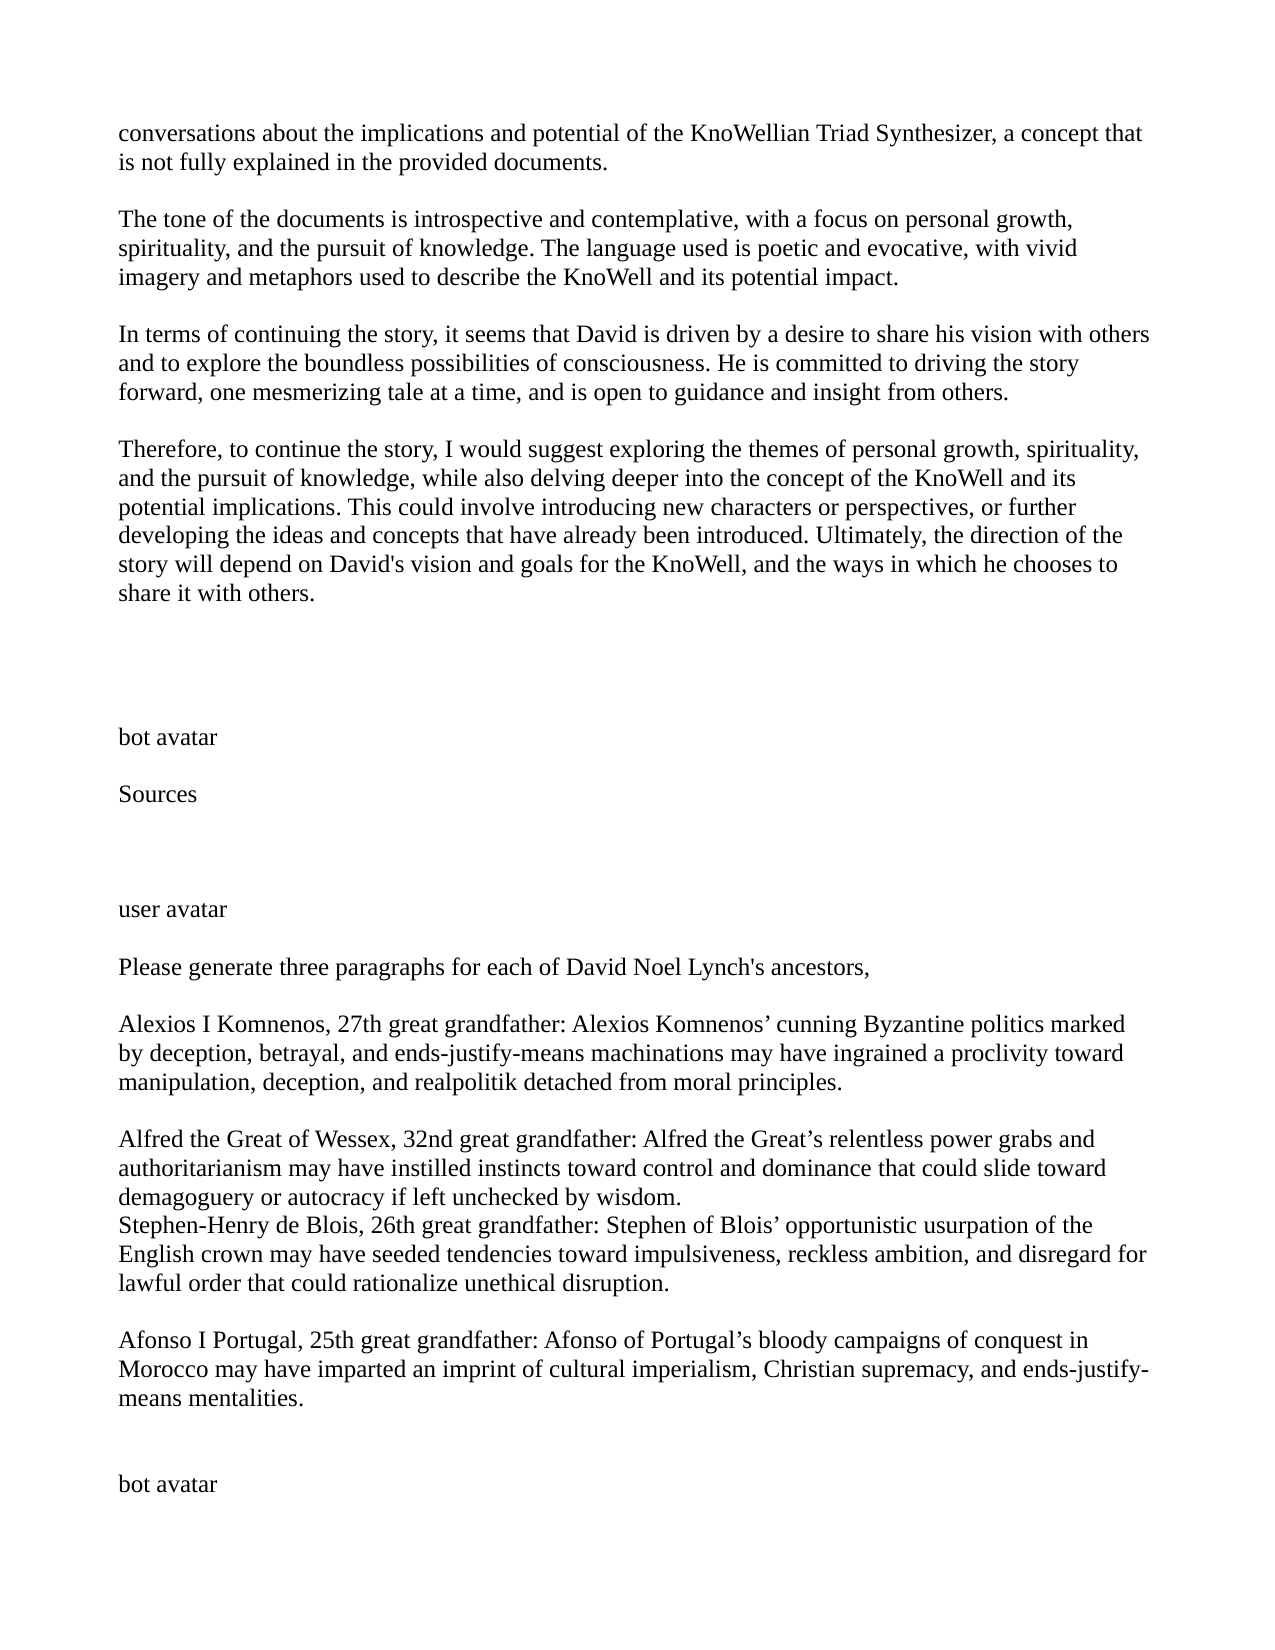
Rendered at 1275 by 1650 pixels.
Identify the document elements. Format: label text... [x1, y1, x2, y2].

text user avatar [118, 894, 1157, 923]
text bot avatar [118, 722, 1157, 751]
text Please generate three paragraphs for each of David Noel Lynch's ancestors, [118, 952, 1157, 981]
text Sources [118, 779, 1157, 808]
text bot avatar [118, 1469, 1157, 1498]
text In terms of continuing the story, it seems that David is driven by a desire to share his vision with others and to explore the boundless possibilities of consciousness. He is committed to driving the story forward, one mesmerizing tale at a time, and is open to guidance and insight from others. [118, 319, 1157, 406]
text conversations about the implications and potential of the KnoWellian Triad Synthesizer, a concept that is not fully explained in the provided documents. [118, 118, 1157, 176]
text Stephen-Henry de Blois, 26th great grandfather: Stephen of Blois’ opportunistic usurpation of the English crown may have seeded tendencies toward impulsiveness, reckless ambition, and disregard for lawful order that could rationalize unethical disruption. [118, 1211, 1157, 1297]
text The tone of the documents is introspective and contemplative, with a focus on personal growth, spirituality, and the pursuit of knowledge. The language used is poetic and evocative, with vivid imagery and metaphors used to describe the KnoWell and its potential impact. [118, 204, 1157, 291]
text Alexios I Komnenos, 27th great grandfather: Alexios Komnenos’ cunning Byzantine politics marked by deception, betrayal, and ends-justify-means machinations may have ingrained a proclivity toward manipulation, deception, and realpolitik detached from moral principles. [118, 1009, 1157, 1096]
text Alfred the Great of Wessex, 32nd great grandfather: Alfred the Great’s relentless power grabs and authoritarianism may have instilled instincts toward control and dominance that could slide toward demagoguery or autocracy if left unchecked by wisdom. [118, 1124, 1157, 1211]
text Afonso I Portugal, 25th great grandfather: Afonso of Portugal’s bloody campaigns of conquest in Morocco may have imparted an imprint of cultural imperialism, Christian supremacy, and ends-justify-means mentalities. [118, 1326, 1157, 1412]
text Therefore, to continue the story, I would suggest exploring the themes of personal growth, spirituality, and the pursuit of knowledge, while also delving deeper into the concept of the KnoWell and its potential implications. This could involve introducing new characters or perspectives, or further developing the ideas and concepts that have already been introduced. Ultimately, the direction of the story will depend on David's vision and goals for the KnoWell, and the ways in which he chooses to share it with others. [118, 434, 1157, 607]
